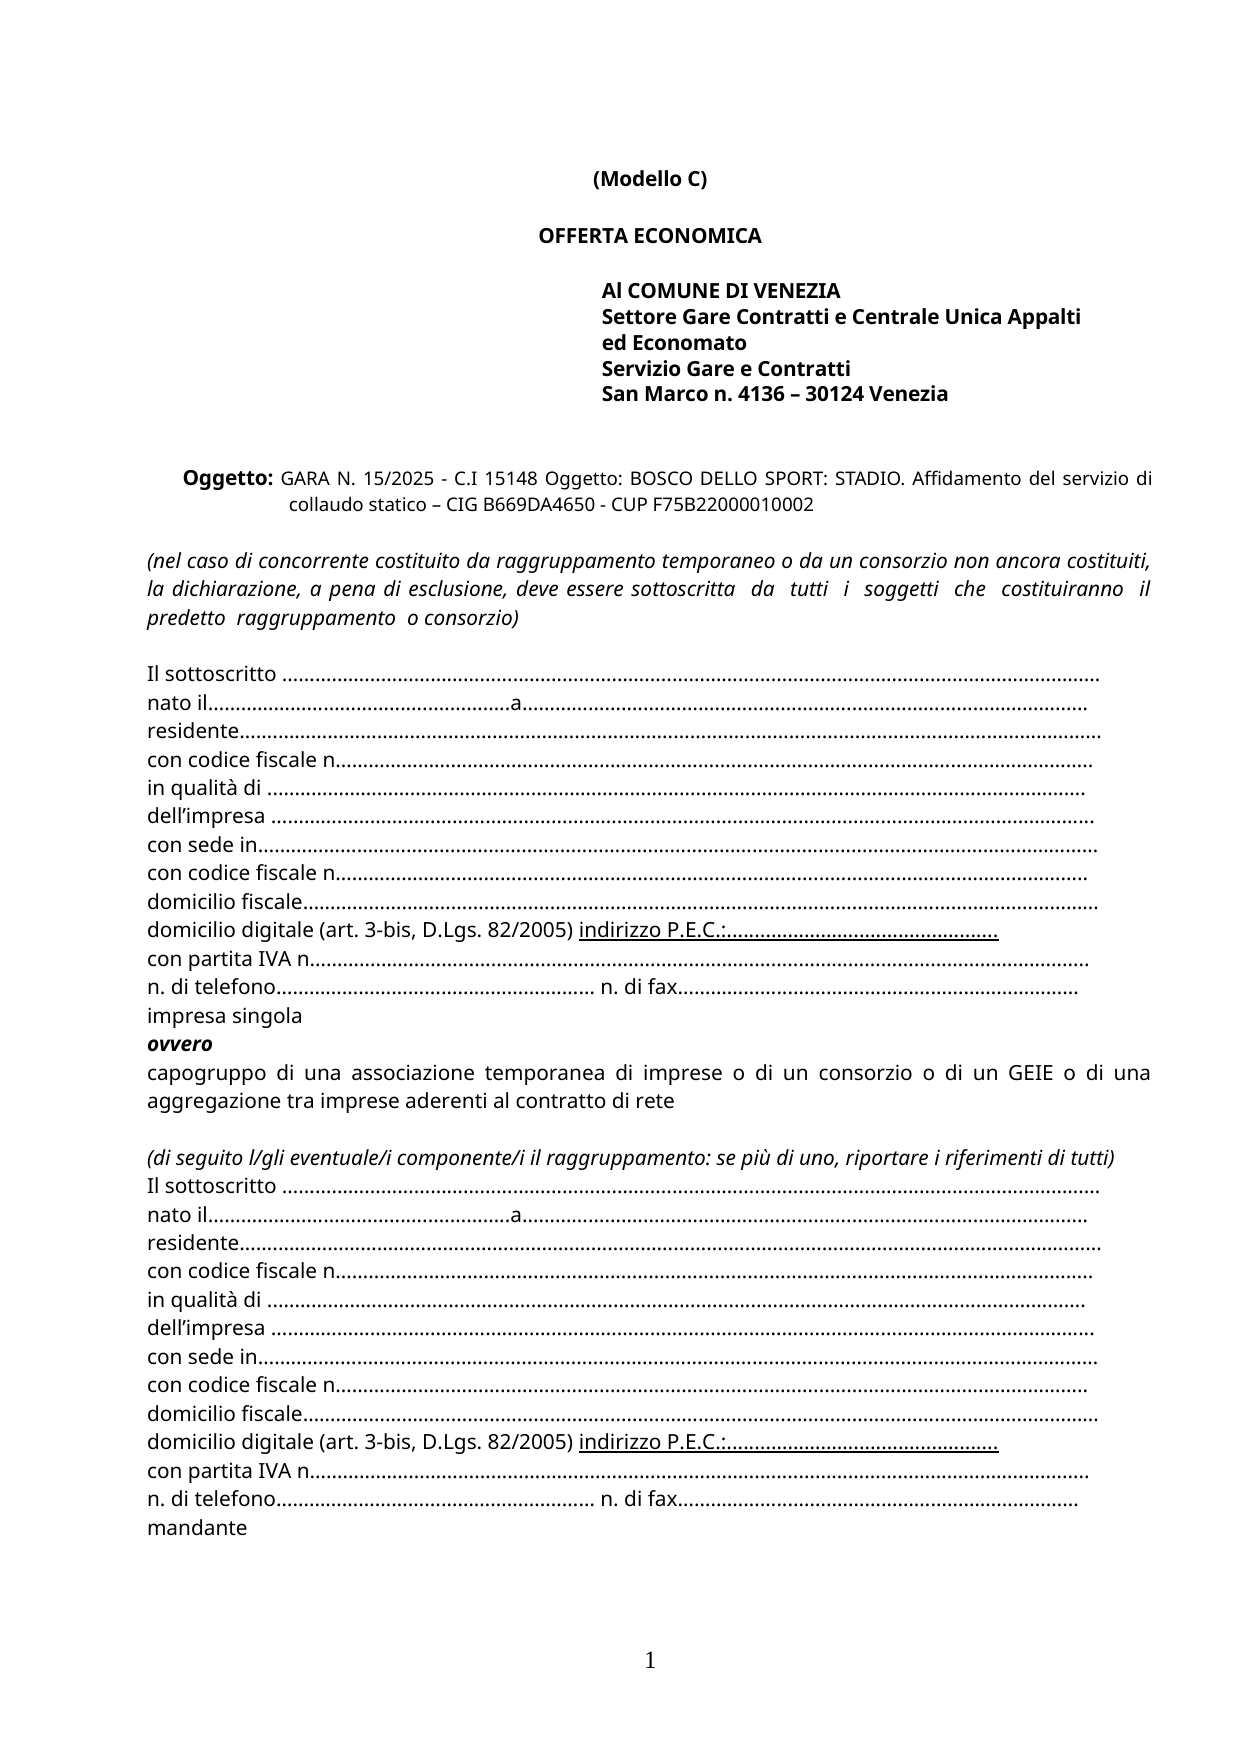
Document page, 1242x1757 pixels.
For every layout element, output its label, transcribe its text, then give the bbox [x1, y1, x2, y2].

text con codice fiscale n………………………………………………………………….…………………………………………………….. [147, 1257, 1153, 1285]
text con sede in…………………………………………………………………………………...………………………………………………… [147, 1342, 1153, 1370]
text domicilio digitale (art. 3-bis, D.Lgs. 82/2005) indirizzo P.E.C.:........…………….......................... [147, 1427, 1153, 1456]
text con codice fiscale n……………………………………………………………………………...……………………………………….. [147, 1370, 1153, 1399]
list Servizio Gare e Contratti [224, 355, 1153, 381]
text n. di telefono………………………...……………….……… n. di fax………………...…….……………………………………… [147, 1484, 1153, 1513]
text n. di telefono………………………...……………….……… n. di fax………………...…….……………………………………… [147, 972, 1153, 1001]
text Il sottoscritto ……………………………………………………………..…………………………………………………………………… [147, 1171, 1153, 1200]
text domicilio digitale (art. 3-bis, D.Lgs. 82/2005) indirizzo P.E.C.:........…………….......................... [147, 915, 1153, 944]
text con partita IVA n……………………………………………………………………………..…………………………………………….. [147, 944, 1153, 972]
text domicilio fiscale…………………………………………………………………………….………………………………………………… [147, 1399, 1153, 1427]
text con partita IVA n……………………………………………………………………………..…………………………………………….. [147, 1456, 1153, 1484]
text mandante [147, 1513, 1153, 1541]
text (Modello C) [147, 164, 1153, 193]
text dell’impresa …………………………………………………………………………………………………………………………………... [147, 1313, 1153, 1342]
text residente…….…………………………………………………………………………...……………………………………………………… [147, 1228, 1153, 1257]
text capogruppo di una associazione temporanea di imprese o di un consorzio o di un GEIE o di una aggregazione tra imprese aderenti al contratto di rete [147, 1058, 1153, 1114]
list Settore Gare Contratti e Centrale Unica Appalti [602, 303, 1153, 329]
text (nel caso di concorrente costituito da raggruppamento temporaneo o da un consorzio non ancora costituiti, la dichiarazione, a pena di esclusione, deve essere sottoscritta da tutti i soggetti che costituiranno il predetto raggruppamento o consorzio) [147, 546, 1153, 631]
text con codice fiscale n………………………………………………………………….…………………………………………………….. [147, 745, 1153, 773]
text Oggetto: GARA N. 15/2025 - C.I 15148 Oggetto: BOSCO DELLO SPORT: STADIO. Affidamento del servizio di collaudo statico – CIG B669DA4650 - CUP F75B22000010002 [182, 463, 1153, 517]
text con sede in…………………………………………………………………………………...………………………………………………… [147, 830, 1153, 858]
text (di seguito l/gli eventuale/i componente/i il raggruppamento: se più di uno, riportare i riferimenti di tutti) [147, 1143, 1153, 1171]
text domicilio fiscale…………………………………………………………………………….………………………………………………… [147, 887, 1153, 915]
text in qualità di ..…………………………………….……………………………………...……………………………………….…………. [147, 1285, 1153, 1313]
text in qualità di ..…………………………………….……………………………………...……………………………………….…………. [147, 773, 1153, 802]
text con codice fiscale n……………………………………………………………………………...……………………………………….. [147, 858, 1153, 887]
text OFFERTA ECONOMICA [147, 221, 1153, 250]
list ed Economato [224, 329, 1153, 355]
text Il sottoscritto ……………………………………………………………..…………………………………………………………………… [147, 659, 1153, 688]
text impresa singola [147, 1001, 1153, 1029]
text nato il……………………………...…..…………..a…………………..………………………………..…………………………………… [147, 1200, 1153, 1228]
text ovvero [147, 1029, 1153, 1058]
text nato il……………………………...…..…………..a…………………..………………………………..…………………………………… [147, 688, 1153, 716]
text residente…….…………………………………………………………………………...……………………………………………………… [147, 716, 1153, 745]
text dell’impresa …………………………………………………………………………………………………………………………………... [147, 802, 1153, 830]
list San Marco n. 4136 – 30124 Venezia [602, 381, 1153, 406]
subtitle Al COMUNE DI VENEZIA [265, 278, 1153, 303]
